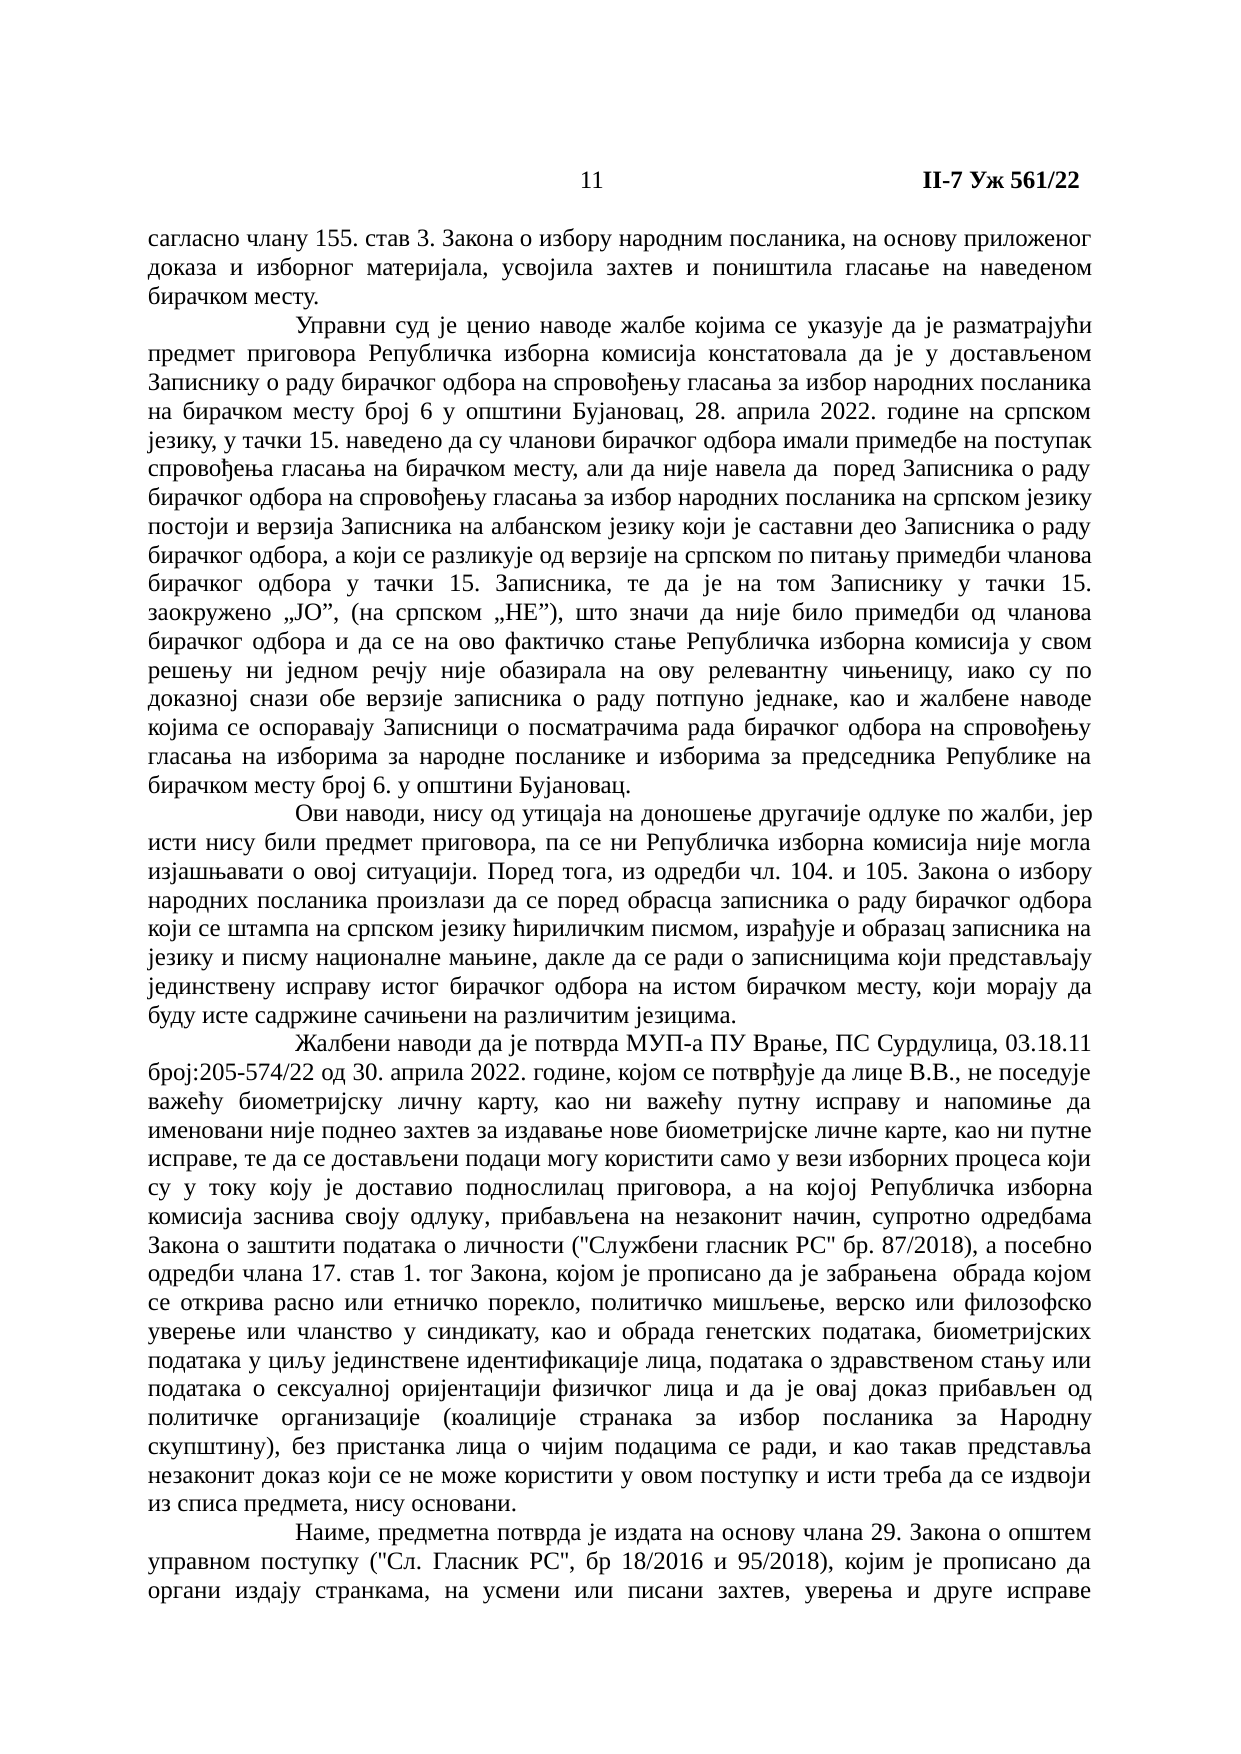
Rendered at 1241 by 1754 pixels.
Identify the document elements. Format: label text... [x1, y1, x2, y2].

text сагласно члану 155. став 3. Закона о избору народним посланика, на основу приложеног доказа и изборног материјала, усвојила захтев и поништила гласање на наведеном бирачком месту. [148, 223, 1093, 310]
text Наиме, предметна потврда је издата на основу члана 29. Закона о општем управном поступку (''Сл. Гласник РС'', бр 18/2016 и 95/2018), којим је прописано да органи издају странкама, на усмени или писани захтев, уверења и друге исправе [148, 1517, 1093, 1603]
text Управни суд је ценио наводе жалбе којима се указује да је разматрајући предмет приговора Републичка изборна комисија констатовала да је у достављеном Записнику о раду бирачког одбора на спровођењу гласања за избор народних посланика на бирачком месту број 6 у општини Бујановац, 28. априла 2022. године на српском језику, у тачки 15. наведено да су чланови бирачког одбора имали примедбе на поступак спровођења гласања на бирачком месту, али да није навела да поред Записника о раду бирачког одбора на спровођењу гласања за избор народних посланика на српском језику постоји и верзија Записника на албанском језику који је саставни део Записника о раду бирачког одбора, а који се разликује од верзије на српском по питању примедби чланова бирачког одбора у тачки 15. Записника, те да је на том Записнику у тачки 15. заокружено „ЈО”, (на српском „НЕ”), што значи да није било примедби од чланова бирачког одбора и да се на ово фактичко стање Републичка изборна комисија у свом решењу ни једном речју није обазирала на ову релевантну чињеницу, иако су по доказној снази обе верзије записника о раду потпуно једнаке, као и жалбене наводе којима се оспоравају Записници о посматрачима рада бирачког одбора на спровођењу гласања на изборима за народне посланике и изборима за председника Републике на бирачком месту број 6. у општини Бујановац. [148, 310, 1093, 798]
text Ови наводи, нису од утицаја на доношење другачије одлуке по жалби, јер исти нису били предмет приговора, па се ни Републичка изборна комисија није могла изјашњавати о овој ситуацији. Поред тога, из одредби чл. 104. и 105. Закона о избору народних посланика произлази да се поред обрасца записника о раду бирачког одбора који се штампа на српском језику ћириличким писмом, израђује и образац записника на језику и писму националне мањине, дакле да се ради о записницима који представљају јединствену исправу истог бирачког одбора на истом бирачком месту, који морају да буду исте садржине сачињени на различитим језицима. [148, 798, 1093, 1028]
text Жалбени наводи да је потврда МУП-а ПУ Врање, ПС Сурдулица, 03.18.11 број:205-574/22 од 30. априла 2022. године, којом се потврђује да лице В.В., не поседује важећу биометријску личну карту, као ни важећу путну исправу и напомиње да именовани није поднео захтев за издавање нове биометријске личне карте, као ни путне исправе, те да се достављени подаци могу користити само у вези изборних процеса који су у току коју је доставио поднослилац приговора, а на којој Републичка изборна комисија заснива своју одлуку, прибављена на незаконит начин, супротно одредбама Закона о заштити података о личности (''Службени гласник РС'' бр. 87/2018), а посебно одредби члана 17. став 1. тог Закона, којом је прописано да је забрањена обрада којом се открива расно или етничко порекло, политичко мишљење, верско или филозофско уверење или чланство у синдикату, као и обрада генетских података, биометријских података у циљу јединствене идентификације лица, података о здравственом стању или података о сексуалној оријентацији физичког лица и да је овај доказ прибављен од политичке организације (коалиције странака за избор посланика за Народну скупштину), без пристанка лица о чијим подацима се ради, и као такав представља незаконит доказ који се не може користити у овом поступку и исти треба да се издвоји из списа предмета, нису основани. [148, 1028, 1093, 1517]
